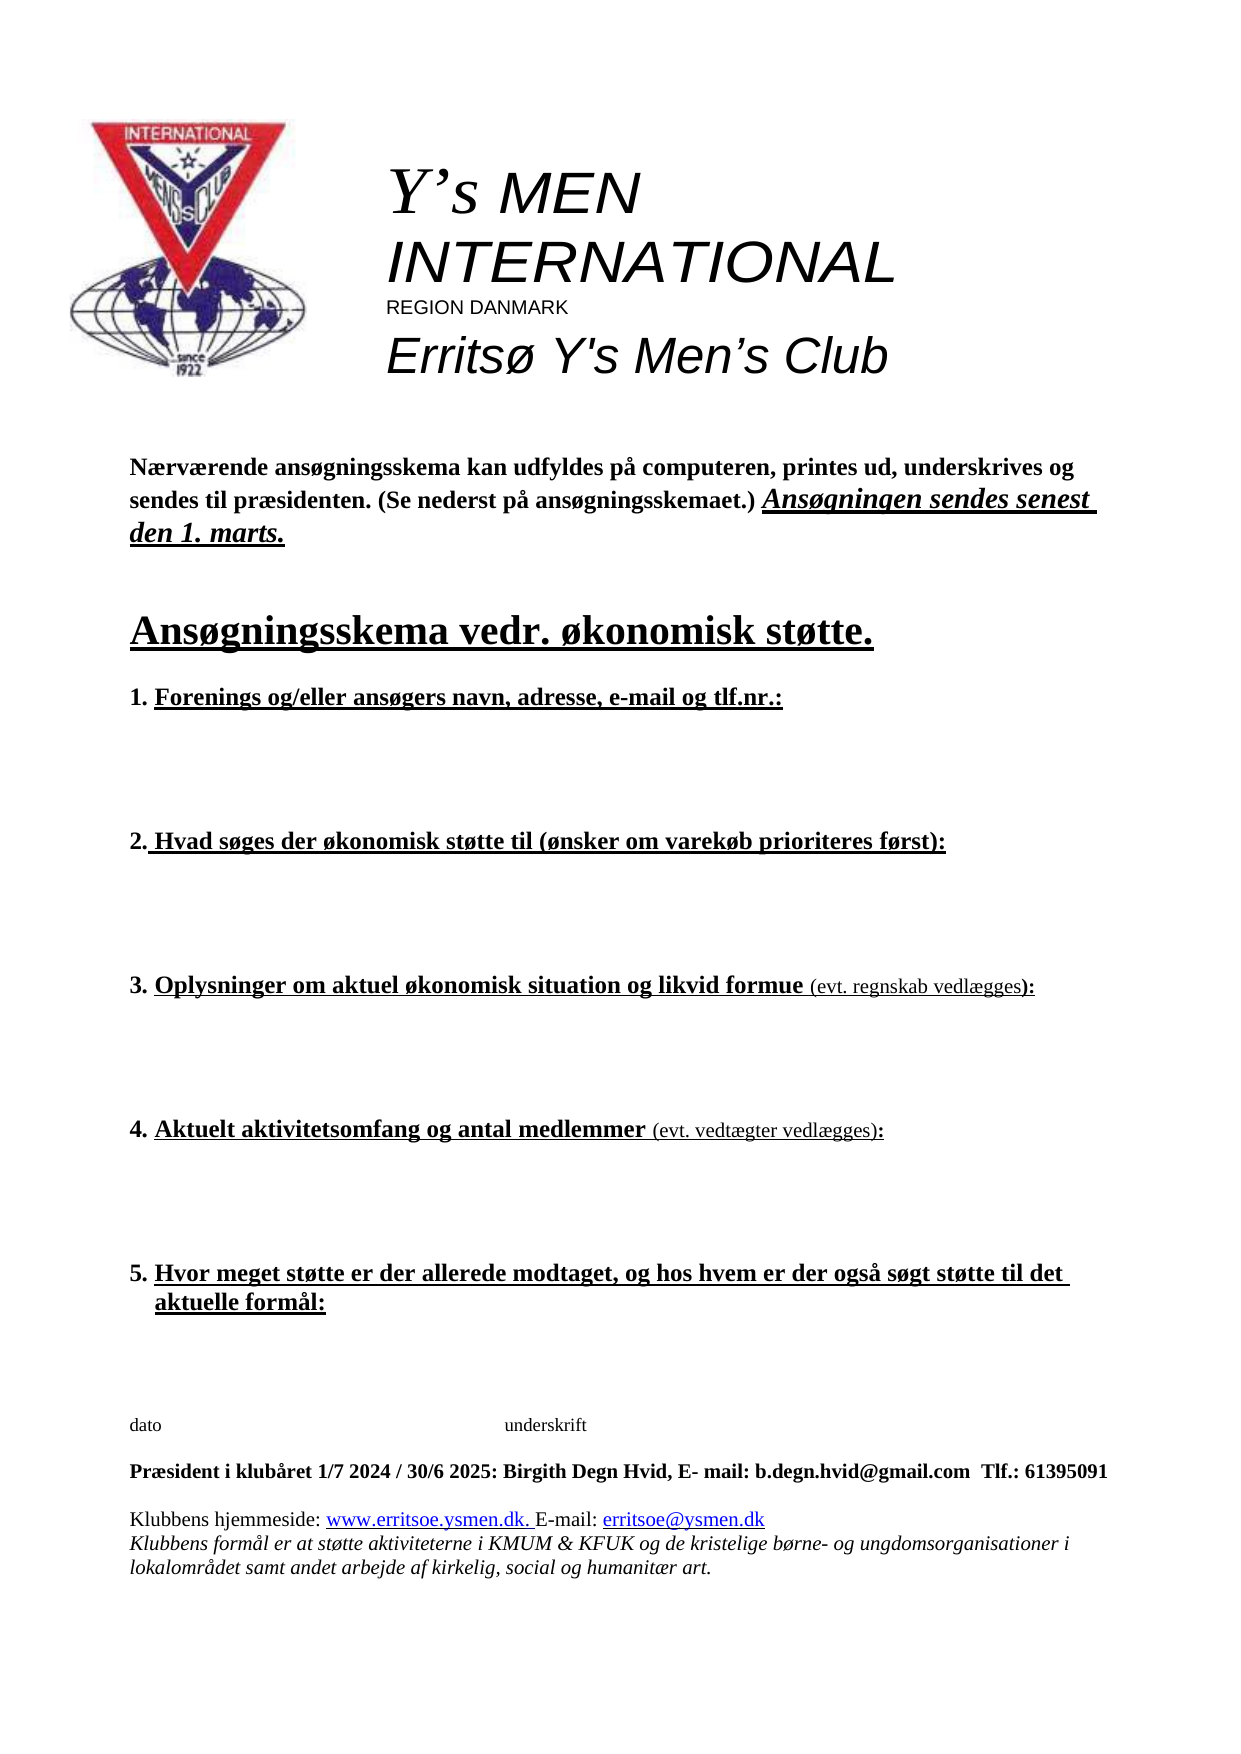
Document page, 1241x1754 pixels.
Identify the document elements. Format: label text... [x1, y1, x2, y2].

text REGION DANMARK [386, 296, 1122, 318]
text Ansøgningsskema vedr. økonomisk støtte. [129, 606, 1122, 653]
text Y’s MEN INTERNATIONAL [386, 151, 1122, 294]
list Hvor meget støtte er der allerede modtaget, og hos hvem er der også søgt støtte til det aktuelle formål: [129, 1258, 1079, 1316]
list Forenings og/eller ansøgers navn, adresse, e-mail og tlf.nr.: [129, 682, 1122, 711]
list Aktuelt aktivitetsomfang og antal medlemmer (evt. vedtægter vedlægges): [129, 1114, 1122, 1143]
text Nærværende ansøgningsskema kan udfyldes på computeren, printes ud, underskrives og sendes til præsidenten. (Se nederst på ansøgningsskemaet.) Ansøgningen sendes senest den 1. marts. [129, 452, 1122, 548]
text Præsident i klubåret 1/7 2024 / 30/6 2025: Birgith Degn Hvid, E- mail: b.degn.hvid@gmail.com Tlf.: 61395091 [129, 1459, 1122, 1483]
list Oplysninger om aktuel økonomisk situation og likvid formue (evt. regnskab vedlægges): [129, 970, 1122, 999]
picture [69, 119, 308, 377]
text Klubbens hjemmeside: www.erritsoe.ysmen.dk. E-mail: erritsoe@ysmen.dk [129, 1507, 1122, 1531]
text Erritsø Y's Men’s Club [386, 326, 1122, 384]
text dato underskrift [129, 1416, 1122, 1435]
list Hvad søges der økonomisk støtte til (ønsker om varekøb prioriteres først): [129, 826, 1122, 855]
text Klubbens formål er at støtte aktiviteterne i KMUM & KFUK og de kristelige børne- og ungdomsorganisationer i lokalområdet samt andet arbejde af kirkelig, social og humanitær art. [129, 1531, 1112, 1579]
